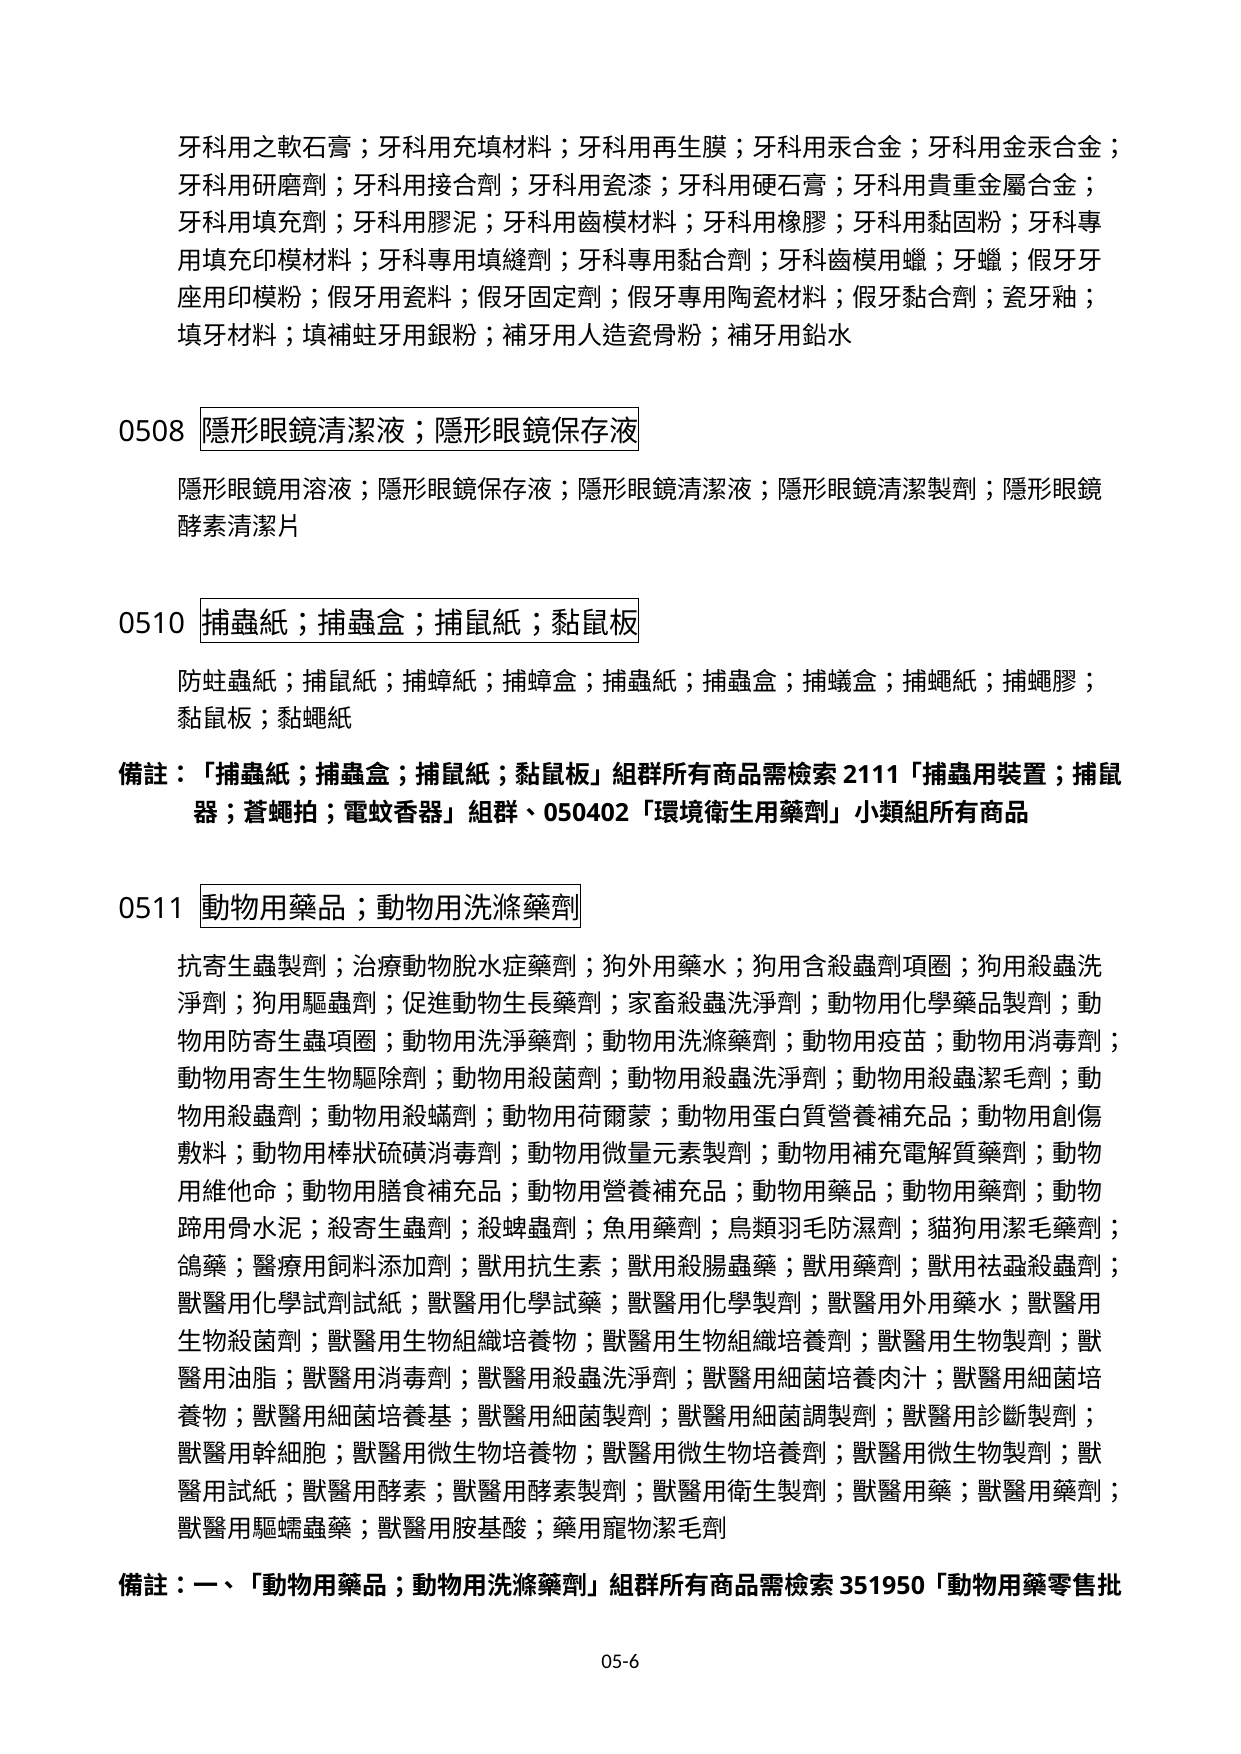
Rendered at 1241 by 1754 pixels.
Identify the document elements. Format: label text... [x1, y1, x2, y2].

text 0508 [118, 408, 200, 450]
text 動物用藥品；動物用洗滌藥劑 [201, 885, 580, 927]
text 0511 [118, 885, 200, 927]
text 捕蟲紙；捕蟲盒；捕鼠紙；黏鼠板 [201, 600, 638, 642]
text 隱形眼鏡清潔液；隱形眼鏡保存液 [201, 408, 638, 450]
text 0510 [118, 600, 200, 642]
text [639, 408, 1122, 450]
text 防蛀蟲紙；捕鼠紙；捕蟑紙；捕蟑盒；捕蟲紙；捕蟲盒；捕蟻盒；捕蠅紙；捕蠅膠；黏鼠板；黏蠅紙 [177, 660, 1122, 735]
text [639, 600, 1122, 642]
text 備註：一、「動物用藥品；動物用洗滌藥劑」組群所有商品需檢索351950「動物用藥零售批 [118, 1564, 1122, 1602]
text 抗寄生蟲製劑；治療動物脫水症藥劑；狗外用藥水；狗用含殺蟲劑項圈；狗用殺蟲洗淨劑；狗用驅蟲劑；促進動物生長藥劑；家畜殺蟲洗淨劑；動物用化學藥品製劑；動物用防寄生蟲項圈；動物用洗淨藥劑；動物用洗滌藥劑；動物用疫苗；動物用消毒劑；動物用寄生生物驅除劑；動物用殺菌劑；動物用殺蟲洗淨劑；動物用殺蟲潔毛劑；動物用殺蟲劑；動物用殺蟎劑；動物用荷爾蒙；動物用蛋白質營養補充品；動物用創傷敷料；動物用棒狀硫磺消毒劑；動物用微量元素製劑；動物用補充電解質藥劑；動物用維他命；動物用膳食補充品；動物用營養補充品；動物用藥品；動物用藥劑；動物蹄用骨水泥；殺寄生蟲劑；殺蜱蟲劑；魚用藥劑；鳥類羽毛防濕劑；貓狗用潔毛藥劑；鴿藥；醫療用飼料添加劑；獸用抗生素；獸用殺腸蟲藥；獸用藥劑；獸用祛蝨殺蟲劑；獸醫用化學試劑試紙；獸醫用化學試藥；獸醫用化學製劑；獸醫用外用藥水；獸醫用生物殺菌劑；獸醫用生物組織培養物；獸醫用生物組織培養劑；獸醫用生物製劑；獸醫用油脂；獸醫用消毒劑；獸醫用殺蟲洗淨劑；獸醫用細菌培養肉汁；獸醫用細菌培養物；獸醫用細菌培養基；獸醫用細菌製劑；獸醫用細菌調製劑；獸醫用診斷製劑；獸醫用幹細胞；獸醫用微生物培養物；獸醫用微生物培養劑；獸醫用微生物製劑；獸醫用試紙；獸醫用酵素；獸醫用酵素製劑；獸醫用衛生製劑；獸醫用藥；獸醫用藥劑；獸醫用驅蠕蟲藥；獸醫用胺基酸；藥用寵物潔毛劑 [177, 946, 1122, 1546]
text 隱形眼鏡用溶液；隱形眼鏡保存液；隱形眼鏡清潔液；隱形眼鏡清潔製劑；隱形眼鏡酵素清潔片 [177, 469, 1122, 544]
text 牙科用之軟石膏；牙科用充填材料；牙科用再生膜；牙科用汞合金；牙科用金汞合金；牙科用研磨劑；牙科用接合劑；牙科用瓷漆；牙科用硬石膏；牙科用貴重金屬合金；牙科用填充劑；牙科用膠泥；牙科用齒模材料；牙科用橡膠；牙科用黏固粉；牙科專用填充印模材料；牙科專用填縫劑；牙科專用黏合劑；牙科齒模用蠟；牙蠟；假牙牙座用印模粉；假牙用瓷料；假牙固定劑；假牙專用陶瓷材料；假牙黏合劑；瓷牙釉；填牙材料；填補蛀牙用銀粉；補牙用人造瓷骨粉；補牙用鉛水 [177, 127, 1122, 352]
text [581, 885, 1122, 927]
text 備註：「捕蟲紙；捕蟲盒；捕鼠紙；黏鼠板」組群所有商品需檢索2111「捕蟲用裝置；捕鼠器；蒼蠅拍；電蚊香器」組群、050402「環境衛生用藥劑」小類組所有商品 [118, 754, 1122, 829]
